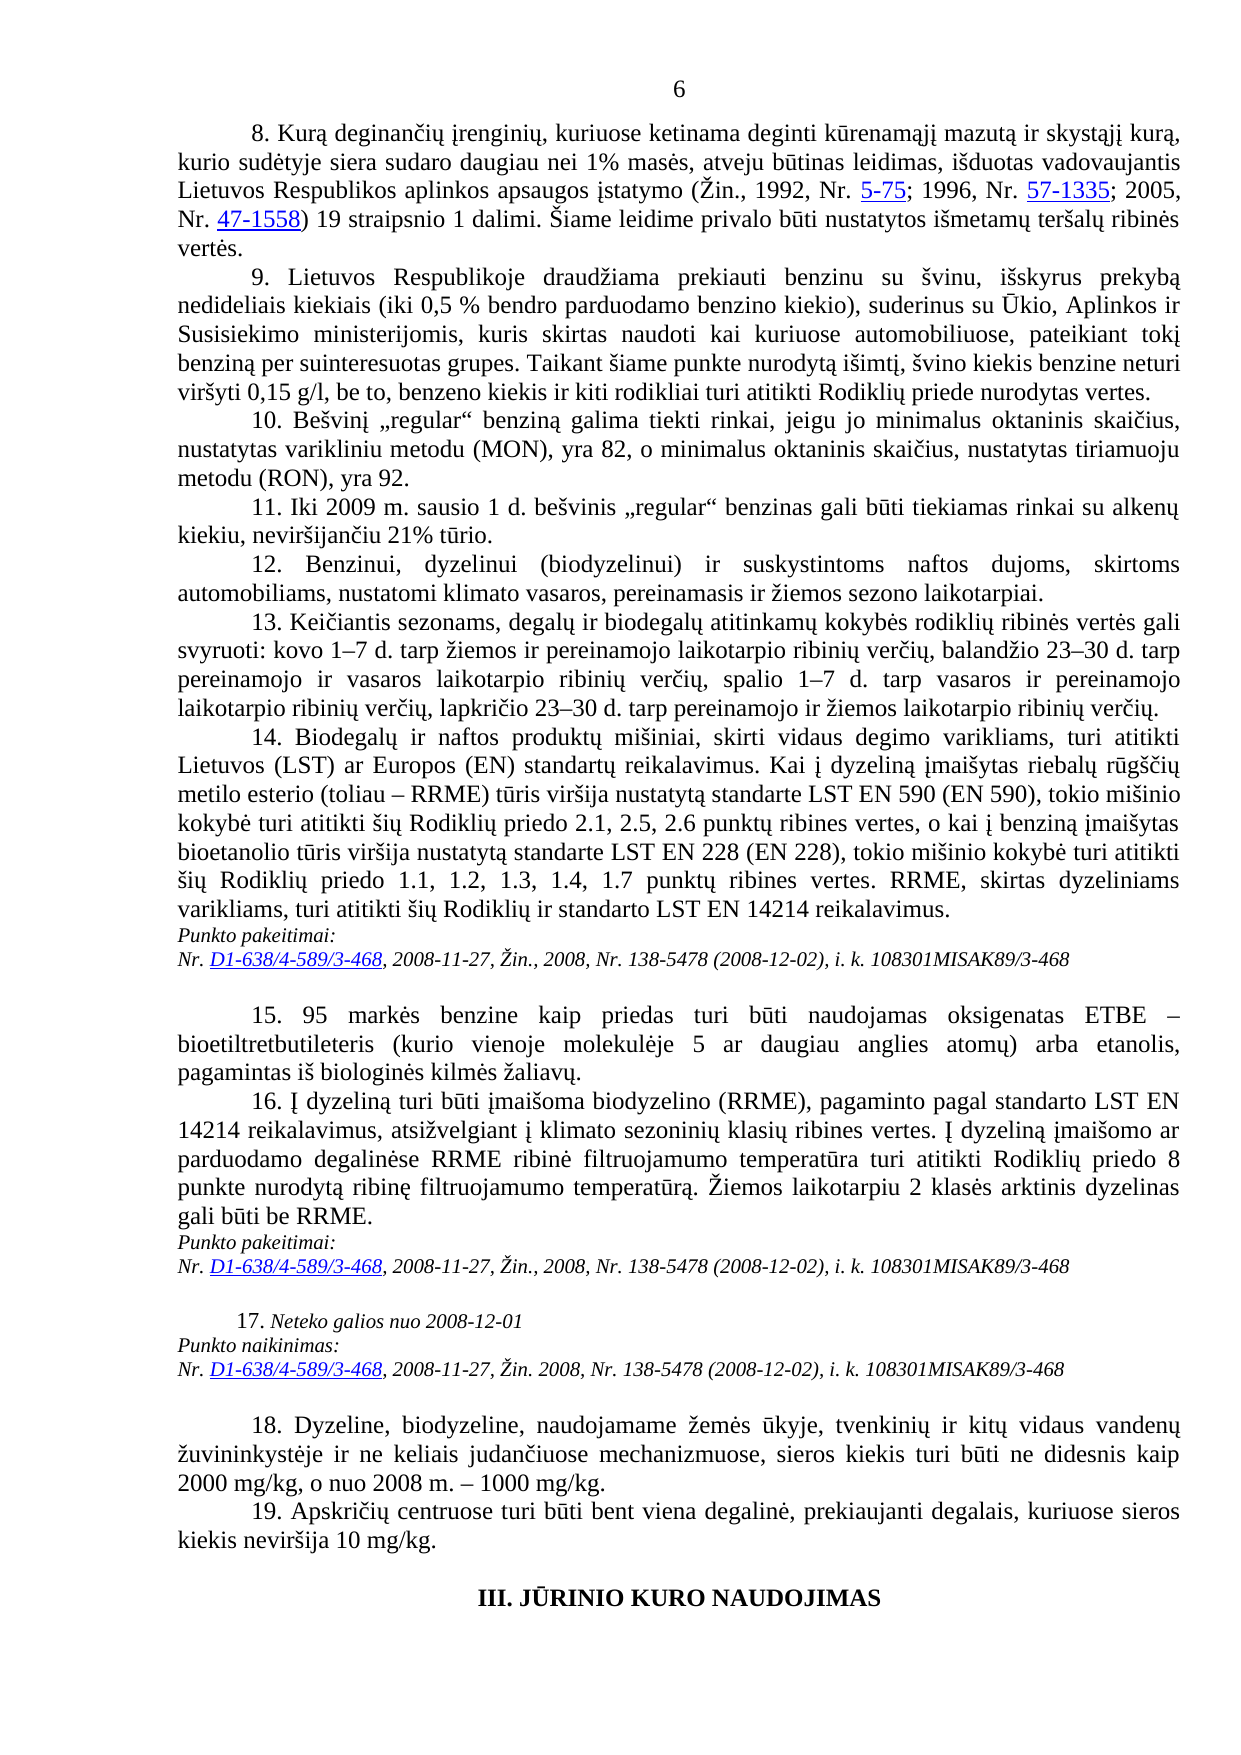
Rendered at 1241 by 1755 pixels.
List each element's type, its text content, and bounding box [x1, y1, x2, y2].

text III. JŪRINIO KURO NAUDOJIMAS [177, 1583, 1181, 1611]
text Punkto naikinimas: [177, 1333, 1181, 1357]
text 13. Keičiantis sezonams, degalų ir biodegalų atitinkamų kokybės rodiklių ribinės vertės gali svyruoti: kovo 1–7 d. tarp žiemos ir pereinamojo laikotarpio ribinių verčių, balandžio 23–30 d. tarp pereinamojo ir vasaros laikotarpio ribinių verčių, spalio 1–7 d. tarp vasaros ir pereinamojo laikotarpio ribinių verčių, lapkričio 23–30 d. tarp pereinamojo ir žiemos laikotarpio ribinių verčių. [177, 607, 1181, 722]
text Nr. D1-638/4-589/3-468, 2008-11-27, Žin., 2008, Nr. 138-5478 (2008-12-02), i. k. 108301MISAK89/3-468 [177, 1254, 1181, 1278]
text 8. Kurą deginančių įrenginių, kuriuose ketinama deginti kūrenamąjį mazutą ir skystąjį kurą, kurio sudėtyje siera sudaro daugiau nei 1% masės, atveju būtinas leidimas, išduotas vadovaujantis Lietuvos Respublikos aplinkos apsaugos įstatymo (Žin., 1992, Nr. 5-75; 1996, Nr. 57-1335; 2005, Nr. 47-1558) 19 straipsnio 1 dalimi. Šiame leidime privalo būti nustatytos išmetamų teršalų ribinės vertės. [177, 118, 1181, 262]
text 12. Benzinui, dyzelinui (biodyzelinui) ir suskystintoms naftos dujoms, skirtoms automobiliams, nustatomi klimato vasaros, pereinamasis ir žiemos sezono laikotarpiai. [177, 549, 1181, 607]
text 17. Neteko galios nuo 2008-12-01 [177, 1307, 1181, 1333]
text Nr. D1-638/4-589/3-468, 2008-11-27, Žin., 2008, Nr. 138-5478 (2008-12-02), i. k. 108301MISAK89/3-468 [177, 947, 1181, 971]
text 16. Į dyzeliną turi būti įmaišoma biodyzelino (RRME), pagaminto pagal standarto LST EN 14214 reikalavimus, atsižvelgiant į klimato sezoninių klasių ribines vertes. Į dyzeliną įmaišomo ar parduodamo degalinėse RRME ribinė filtruojamumo temperatūra turi atitikti Rodiklių priedo 8 punkte nurodytą ribinę filtruojamumo temperatūrą. Žiemos laikotarpiu 2 klasės arktinis dyzelinas gali būti be RRME. [177, 1086, 1181, 1230]
text 14. Biodegalų ir naftos produktų mišiniai, skirti vidaus degimo varikliams, turi atitikti Lietuvos (LST) ar Europos (EN) standartų reikalavimus. Kai į dyzeliną įmaišytas riebalų rūgščių metilo esterio (toliau – RRME) tūris viršija nustatytą standarte LST EN 590 (EN 590), tokio mišinio kokybė turi atitikti šių Rodiklių priedo 2.1, 2.5, 2.6 punktų ribines vertes, o kai į benziną įmaišytas bioetanolio tūris viršija nustatytą standarte LST EN 228 (EN 228), tokio mišinio kokybė turi atitikti šių Rodiklių priedo 1.1, 1.2, 1.3, 1.4, 1.7 punktų ribines vertes. RRME, skirtas dyzeliniams varikliams, turi atitikti šių Rodiklių ir standarto LST EN 14214 reikalavimus. [177, 722, 1181, 923]
text 11. Iki 2009 m. sausio 1 d. bešvinis „regular“ benzinas gali būti tiekiamas rinkai su alkenų kiekiu, neviršijančiu 21% tūrio. [177, 492, 1181, 549]
text 18. Dyzeline, biodyzeline, naudojamame žemės ūkyje, tvenkinių ir kitų vidaus vandenų žuvininkystėje ir ne keliais judančiuose mechanizmuose, sieros kiekis turi būti ne didesnis kaip 2000 mg/kg, o nuo 2008 m. – 1000 mg/kg. [177, 1410, 1181, 1496]
text 19. Apskričių centruose turi būti bent viena degalinė, prekiaujanti degalais, kuriuose sieros kiekis neviršija 10 mg/kg. [177, 1496, 1181, 1554]
text 9. Lietuvos Respublikoje draudžiama prekiauti benzinu su švinu, išskyrus prekybą nedideliais kiekiais (iki 0,5 % bendro parduodamo benzino kiekio), suderinus su Ūkio, Aplinkos ir Susisiekimo ministerijomis, kuris skirtas naudoti kai kuriuose automobiliuose, pateikiant tokį benziną per suinteresuotas grupes. Taikant šiame punkte nurodytą išimtį, švino kiekis benzine neturi viršyti 0,15 g/l, be to, benzeno kiekis ir kiti rodikliai turi atitikti Rodiklių priede nurodytas vertes. [177, 262, 1181, 406]
text 10. Bešvinį „regular“ benziną galima tiekti rinkai, jeigu jo minimalus oktaninis skaičius, nustatytas varikliniu metodu (MON), yra 82, o minimalus oktaninis skaičius, nustatytas tiriamuoju metodu (RON), yra 92. [177, 406, 1181, 492]
text Nr. D1-638/4-589/3-468, 2008-11-27, Žin. 2008, Nr. 138-5478 (2008-12-02), i. k. 108301MISAK89/3-468 [177, 1357, 1181, 1381]
text 15. 95 markės benzine kaip priedas turi būti naudojamas oksigenatas ETBE – bioetiltretbutileteris (kurio vienoje molekulėje 5 ar daugiau anglies atomų) arba etanolis, pagamintas iš biologinės kilmės žaliavų. [177, 1000, 1181, 1086]
text Punkto pakeitimai: [177, 1230, 1181, 1254]
text Punkto pakeitimai: [177, 923, 1181, 947]
